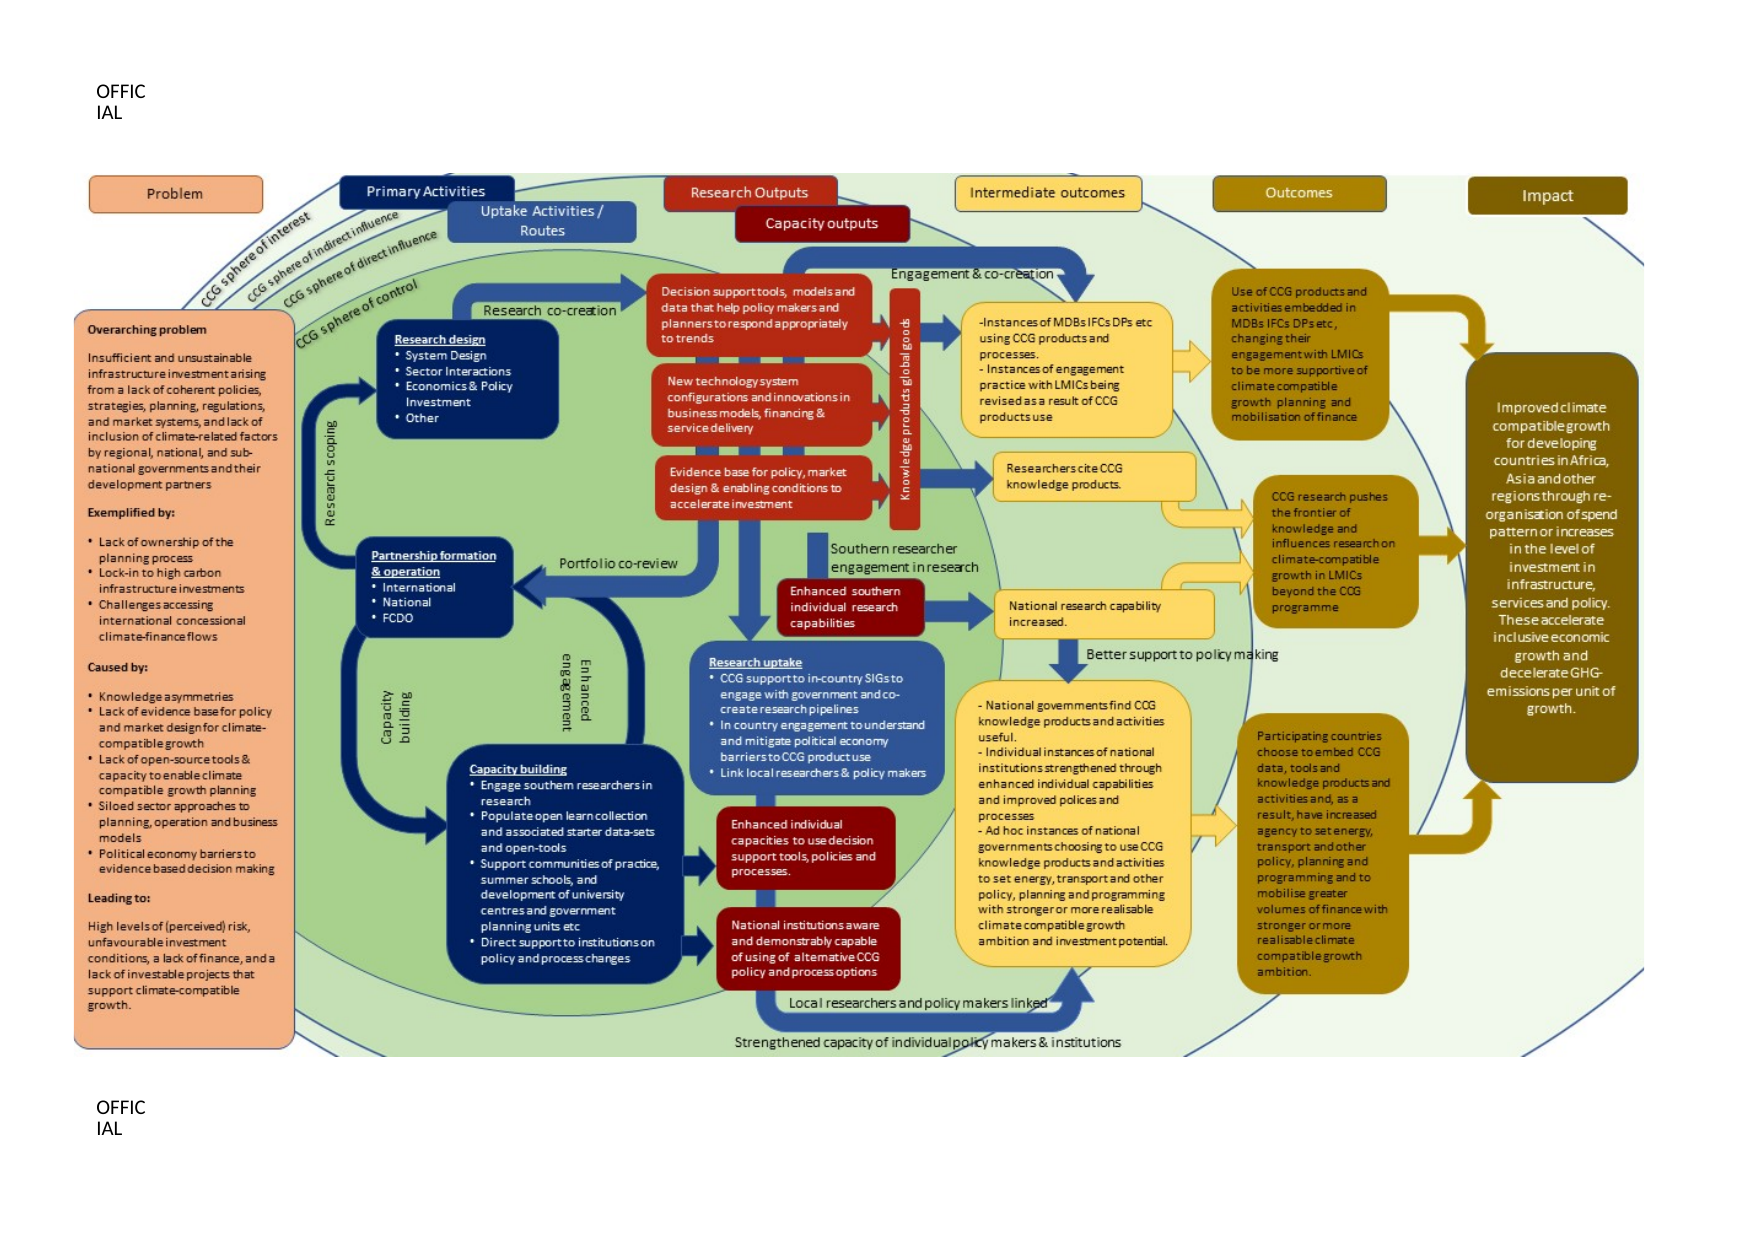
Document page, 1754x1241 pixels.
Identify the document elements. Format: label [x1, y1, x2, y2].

picture [73, 173, 1645, 1057]
